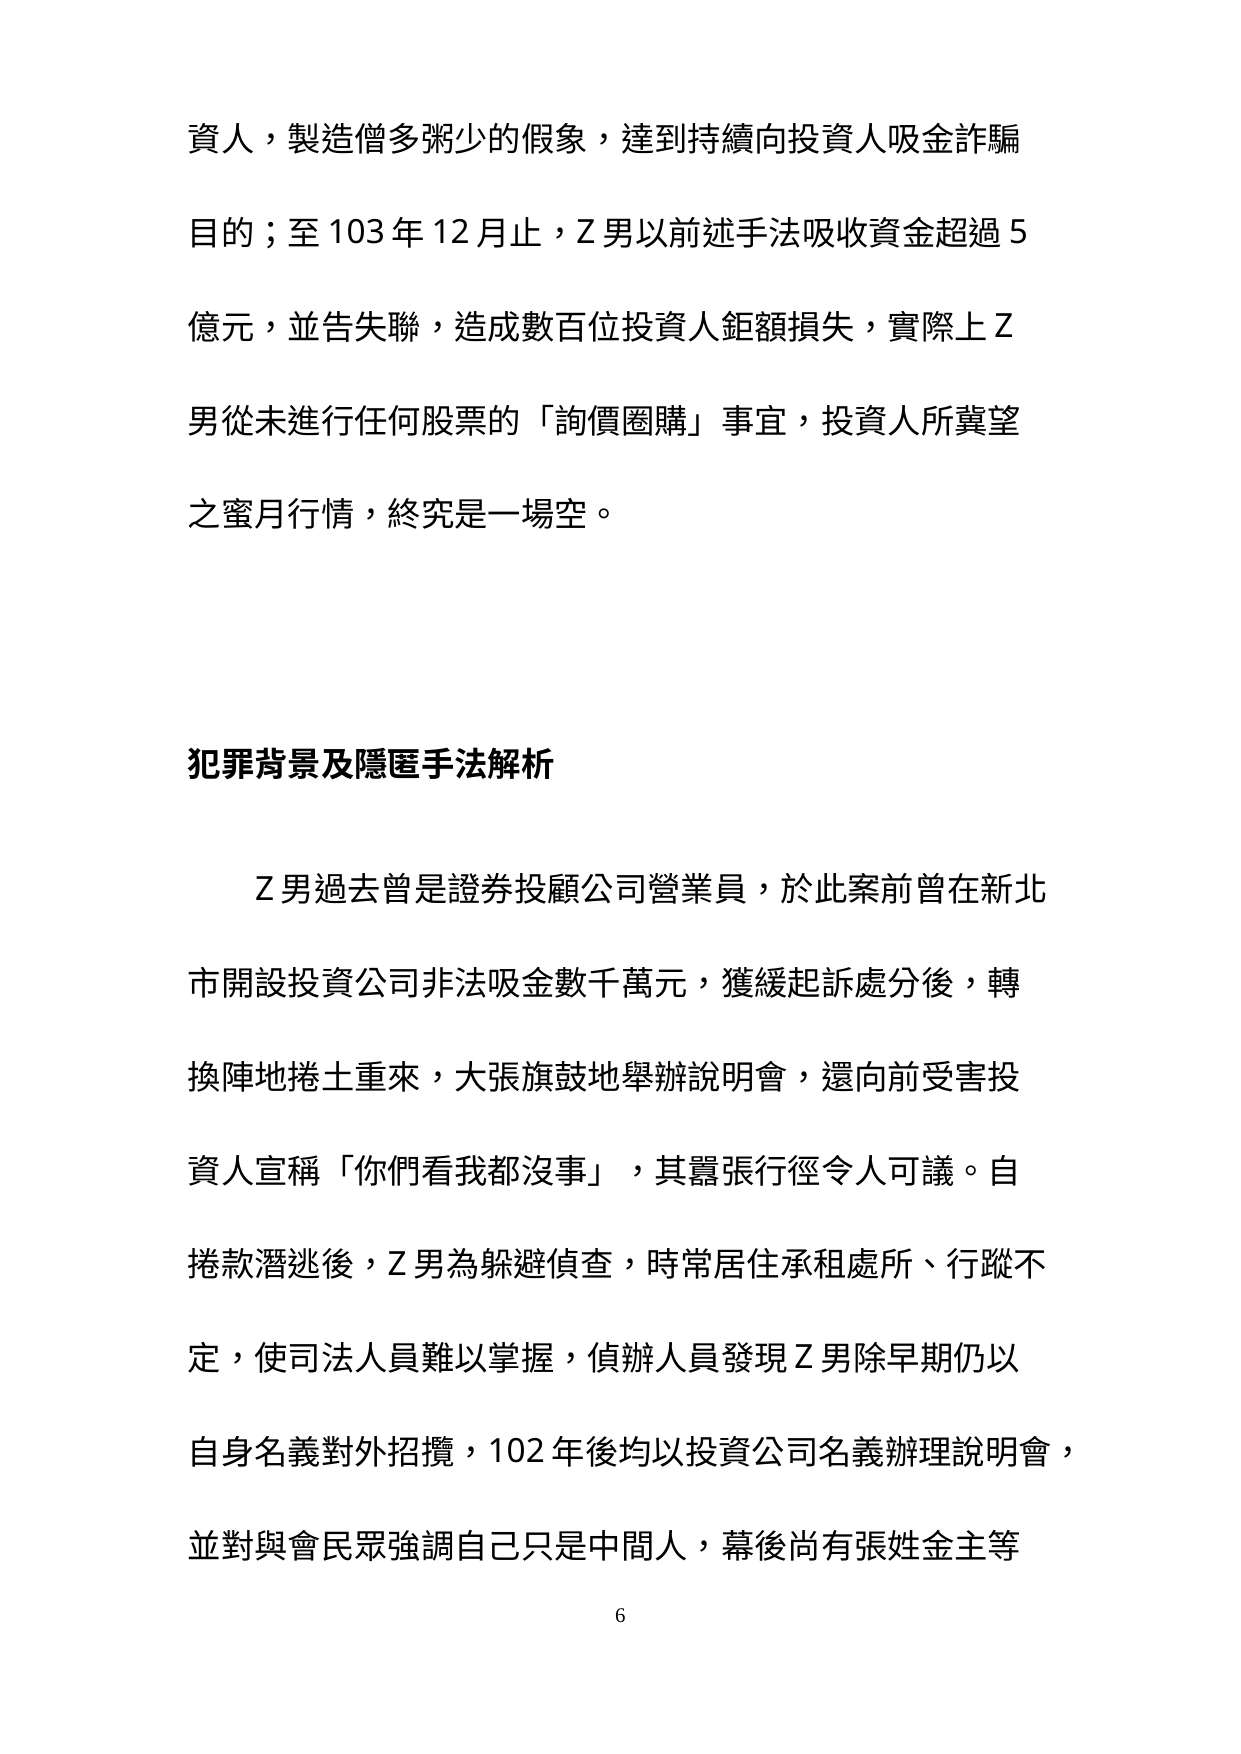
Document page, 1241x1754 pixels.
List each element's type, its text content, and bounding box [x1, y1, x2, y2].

text 資人，製造僧多粥少的假象，達到持續向投資人吸金詐騙目的；至103年12月止，Z男以前述手法吸收資金超過5億元，並告失聯，造成數百位投資人鉅額損失，實際上Z男從未進行任何股票的「詢價圈購」事宜，投資人所冀望之蜜月行情，終究是一場空。 [187, 96, 1053, 533]
text 犯罪背景及隱匿手法解析 [187, 721, 1053, 783]
text Z男過去曾是證券投顧公司營業員，於此案前曾在新北市開設投資公司非法吸金數千萬元，獲緩起訴處分後，轉換陣地捲土重來，大張旗鼓地舉辦說明會，還向前受害投資人宣稱「你們看我都沒事」，其囂張行徑令人可議。自捲款潛逃後，Z男為躲避偵查，時常居住承租處所、行蹤不定，使司法人員難以掌握，偵辦人員發現Z男除早期仍以自身名義對外招攬，102年後均以投資公司名義辦理說明會，並對與會民眾強調自己只是中間人，幕後尚有張姓金主等銀行官員及黑道人士，營造神秘色彩。並要求所有介紹人及親身接觸之投資人，不論是上繳投資款項或發放紅利，均需約定地點後再持現金交付，亦不得透過金融機構轉帳，以方便其隱匿不法所得。 [187, 846, 1053, 1564]
